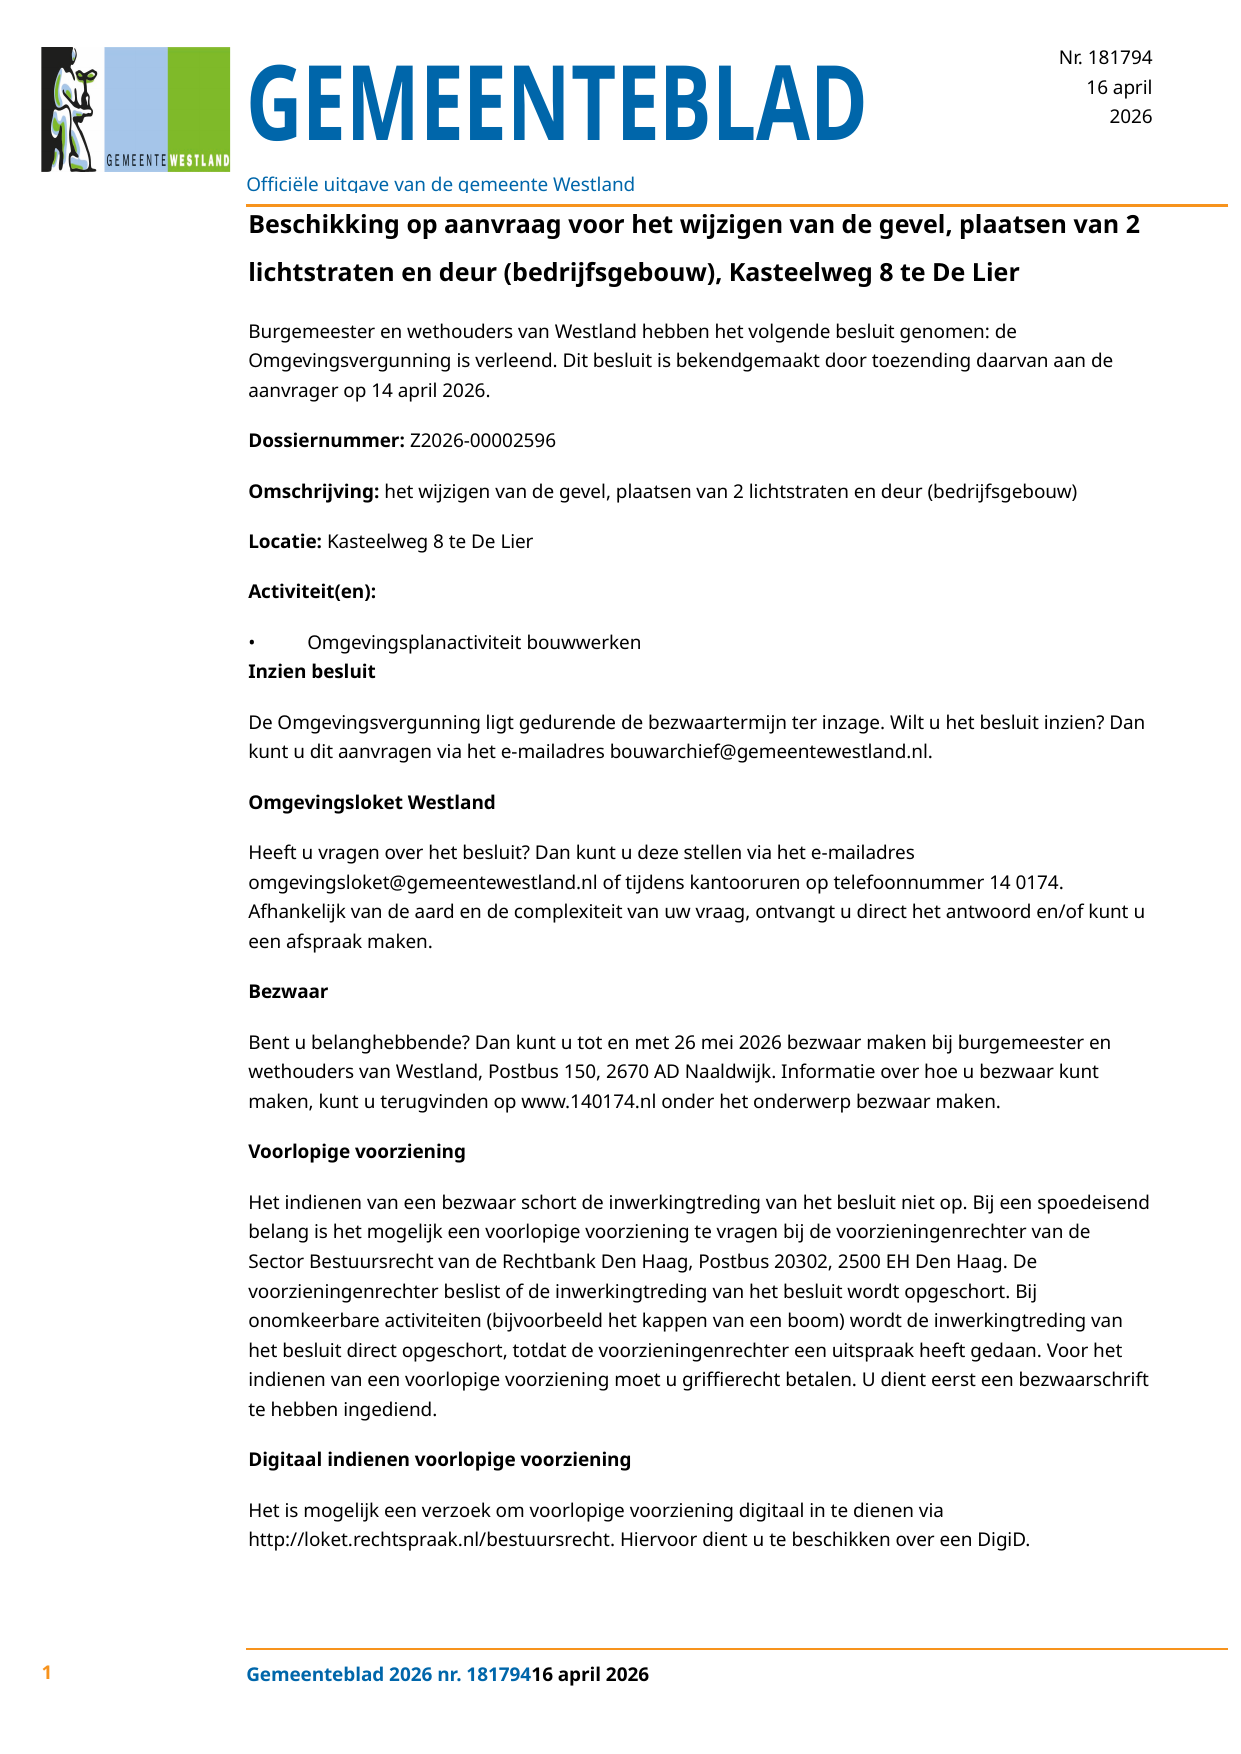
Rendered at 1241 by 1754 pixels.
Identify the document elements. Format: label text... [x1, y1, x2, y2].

text Voorlopige voorziening [248, 1139, 1152, 1164]
text Het indienen van een bezwaar schort de inwerkingtreding van het besluit niet op. Bij een spoedeisend belang is het mogelijk een voorlopige voorziening te vragen bij de voorzieningenrechter van de Sector Bestuursrecht van de Rechtbank Den Haag, Postbus 20302, 2500 EH Den Haag. De voorzieningenrechter beslist of de inwerkingtreding van het besluit wordt opgeschort. Bij onomkeerbare activiteiten (bijvoorbeeld het kappen van een boom) wordt de inwerkingtreding van het besluit direct opgeschort, totdat de voorzieningenrechter een uitspraak heeft gedaan. Voor het indienen van een voorlopige voorziening moet u griffierecht betalen. U dient eerst een bezwaarschrift te hebben ingediend. [248, 1189, 1152, 1422]
text Activiteit(en): [248, 579, 1152, 604]
text Inzien besluit [248, 659, 1152, 684]
text Het is mogelijk een verzoek om voorlopige voorziening digitaal in te dienen via http://loket.rechtspraak.nl/bestuursrecht. Hiervoor dient u te beschikken over een DigiD. [248, 1497, 1152, 1552]
text Heeft u vragen over het besluit? Dan kunt u deze stellen via het e-mailadres omgevingsloket@gemeentewestland.nl of tijdens kantooruren op telefoonnummer 14 0174. Afhankelijk van de aard en de complexiteit van uw vraag, ontvangt u direct het antwoord en/of kunt u een afspraak maken. [248, 839, 1152, 954]
text Bent u belanghebbende? Dan kunt u tot en met 26 mei 2026 bezwaar maken bij burgemeester en wethouders van Westland, Postbus 150, 2670 AD Naaldwijk. Informatie over hoe u bezwaar kunt maken, kunt u terugvinden op www.140174.nl onder het onderwerp bezwaar maken. [248, 1029, 1152, 1114]
text Burgemeester en wethouders van Westland hebben het volgende besluit genomen: de Omgevingsvergunning is verleend. Dit besluit is bekendgemaakt door toezending daarvan aan de aanvrager op 14 april 2026. [248, 318, 1152, 403]
text Bezwaar [248, 979, 1152, 1004]
text Omgevingsloket Westland [248, 789, 1152, 815]
list Omgevingsplanactiviteit bouwwerken [248, 629, 1152, 655]
text Dossiernummer: Z2026-00002596 [248, 427, 1152, 453]
text Digitaal indienen voorlopige voorziening [248, 1447, 1152, 1472]
picture [41, 47, 231, 172]
text Beschikking op aanvraag voor het wijzigen van de gevel, plaatsen van 2 lichtstraten en deur (bedrijfsgebouw), Kasteelweg 8 te De Lier [248, 207, 1152, 288]
text Locatie: Kasteelweg 8 te De Lier [248, 528, 1152, 554]
text Omschrijving: het wijzigen van de gevel, plaatsen van 2 lichtstraten en deur (bedrijfsgebouw) [248, 478, 1152, 504]
text De Omgevingsvergunning ligt gedurende de bezwaartermijn ter inzage. Wilt u het besluit inzien? Dan kunt u dit aanvragen via het e-mailadres bouwarchief@gemeentewestland.nl. [248, 709, 1152, 764]
